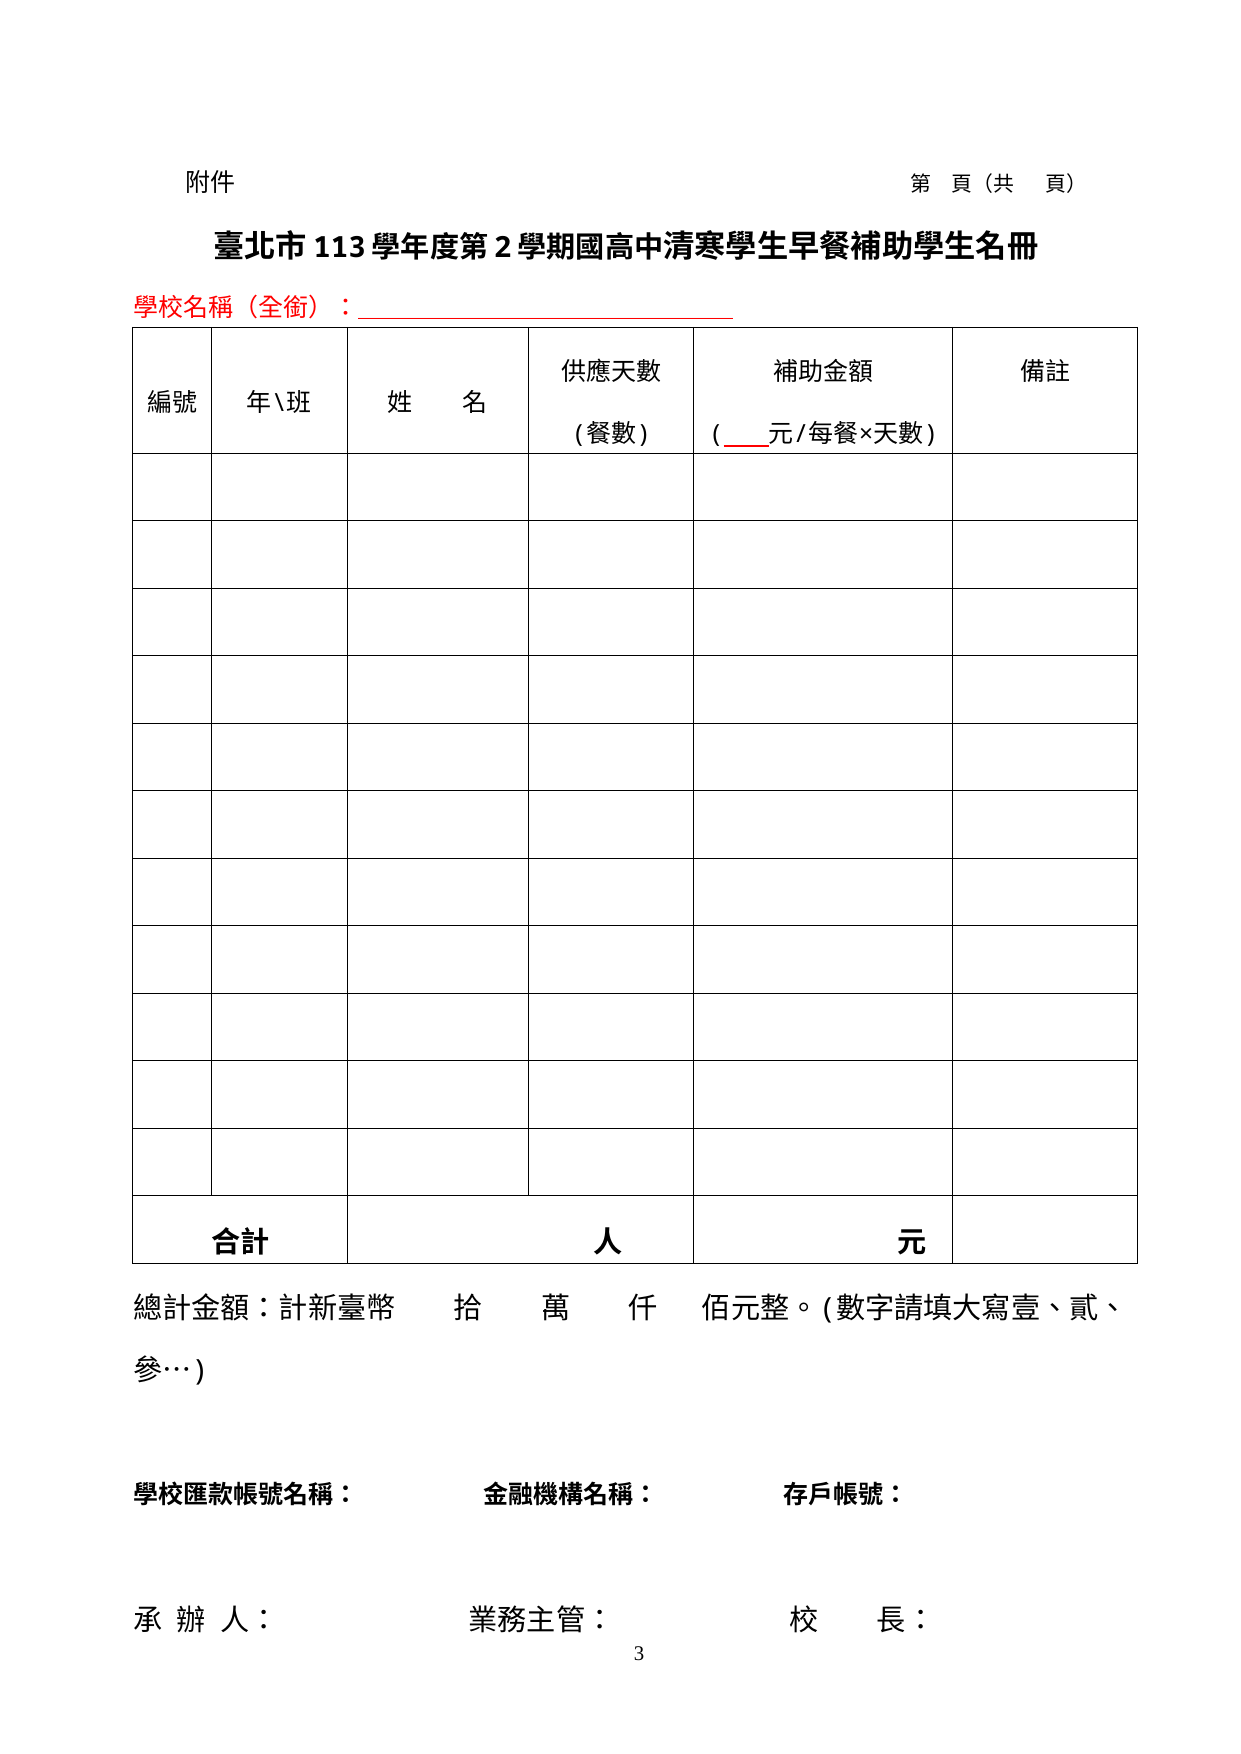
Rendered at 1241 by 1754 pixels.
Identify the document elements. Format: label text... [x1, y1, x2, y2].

table_cell [694, 926, 952, 993]
table_cell [529, 791, 693, 858]
table_cell [953, 1129, 1137, 1195]
table_cell [133, 656, 211, 723]
table_cell [133, 994, 211, 1060]
table_cell [694, 724, 952, 790]
table_cell [212, 724, 347, 790]
text 總計金額：計新臺幣 拾 萬 仟 佰元整。(數字請填大寫壹、貳、參…) [133, 1264, 1137, 1389]
table_cell [529, 859, 693, 925]
table_cell 合計 [133, 1196, 347, 1263]
table_cell [529, 589, 693, 655]
table_cell [694, 589, 952, 655]
table_cell [529, 454, 693, 520]
table_cell [348, 724, 528, 790]
table_header 年\班 [212, 328, 347, 453]
table_cell [133, 724, 211, 790]
table_cell [953, 926, 1137, 993]
table_cell [529, 724, 693, 790]
table_cell [694, 1129, 952, 1195]
table_cell [133, 454, 211, 520]
table_cell [529, 656, 693, 723]
table_cell [694, 994, 952, 1060]
table_cell [348, 1129, 528, 1195]
table_cell [348, 656, 528, 723]
table_cell [348, 454, 528, 520]
table_header 備註 [953, 328, 1137, 453]
table_cell [133, 859, 211, 925]
table_cell [694, 1061, 952, 1128]
table_cell [212, 656, 347, 723]
table_cell [953, 589, 1137, 655]
table_cell [953, 791, 1137, 858]
table_cell [212, 994, 347, 1060]
table_cell [133, 1061, 211, 1128]
table_cell [348, 1061, 528, 1128]
table_cell [694, 521, 952, 588]
table_cell 元 [694, 1196, 952, 1263]
table_header 編號 [133, 328, 211, 453]
table_cell 人 [348, 1196, 693, 1263]
table_cell [348, 521, 528, 588]
table_cell [348, 589, 528, 655]
table_cell [953, 1196, 1137, 1263]
text 承 辦 人： 業務主管： 校 長： [133, 1576, 1137, 1639]
table_cell [133, 791, 211, 858]
table_cell [212, 454, 347, 520]
text 臺北市113學年度第2學期國高中清寒學生早餐補助學生名冊 [114, 202, 1137, 264]
table_cell [953, 521, 1137, 588]
table_cell [348, 994, 528, 1060]
table_cell [529, 1061, 693, 1128]
text 附件 第 頁（共 頁） [133, 139, 1087, 202]
table_header 補助金額 ( 元/每餐×天數) [694, 328, 952, 453]
table_cell [529, 926, 693, 993]
table_cell [953, 724, 1137, 790]
table_cell [212, 1061, 347, 1128]
table_cell [212, 859, 347, 925]
table_cell [212, 521, 347, 588]
table_cell [212, 926, 347, 993]
text 學校匯款帳號名稱： 金融機構名稱： 存戶帳號： [133, 1451, 1137, 1514]
table_cell [133, 926, 211, 993]
table_cell [694, 859, 952, 925]
table_cell [133, 521, 211, 588]
table_cell [694, 454, 952, 520]
table_cell [529, 994, 693, 1060]
table_cell [529, 1129, 693, 1195]
table_cell [212, 791, 347, 858]
text 學校名稱（全銜）：＿＿＿＿＿＿＿＿＿＿＿＿＿＿＿ [133, 264, 1137, 327]
table_cell [953, 859, 1137, 925]
table_cell [212, 1129, 347, 1195]
table_cell [133, 589, 211, 655]
table_cell [694, 656, 952, 723]
table_header 供應天數 (餐數) [529, 328, 693, 453]
table_cell [348, 791, 528, 858]
table_cell [953, 1061, 1137, 1128]
table_cell [529, 521, 693, 588]
table_cell [953, 994, 1137, 1060]
table_cell [348, 859, 528, 925]
table_cell [953, 656, 1137, 723]
table_cell [694, 791, 952, 858]
table_cell [953, 454, 1137, 520]
table_cell [133, 1129, 211, 1195]
table_cell [212, 589, 347, 655]
table_cell [348, 926, 528, 993]
table_header 姓 名 [348, 328, 528, 453]
